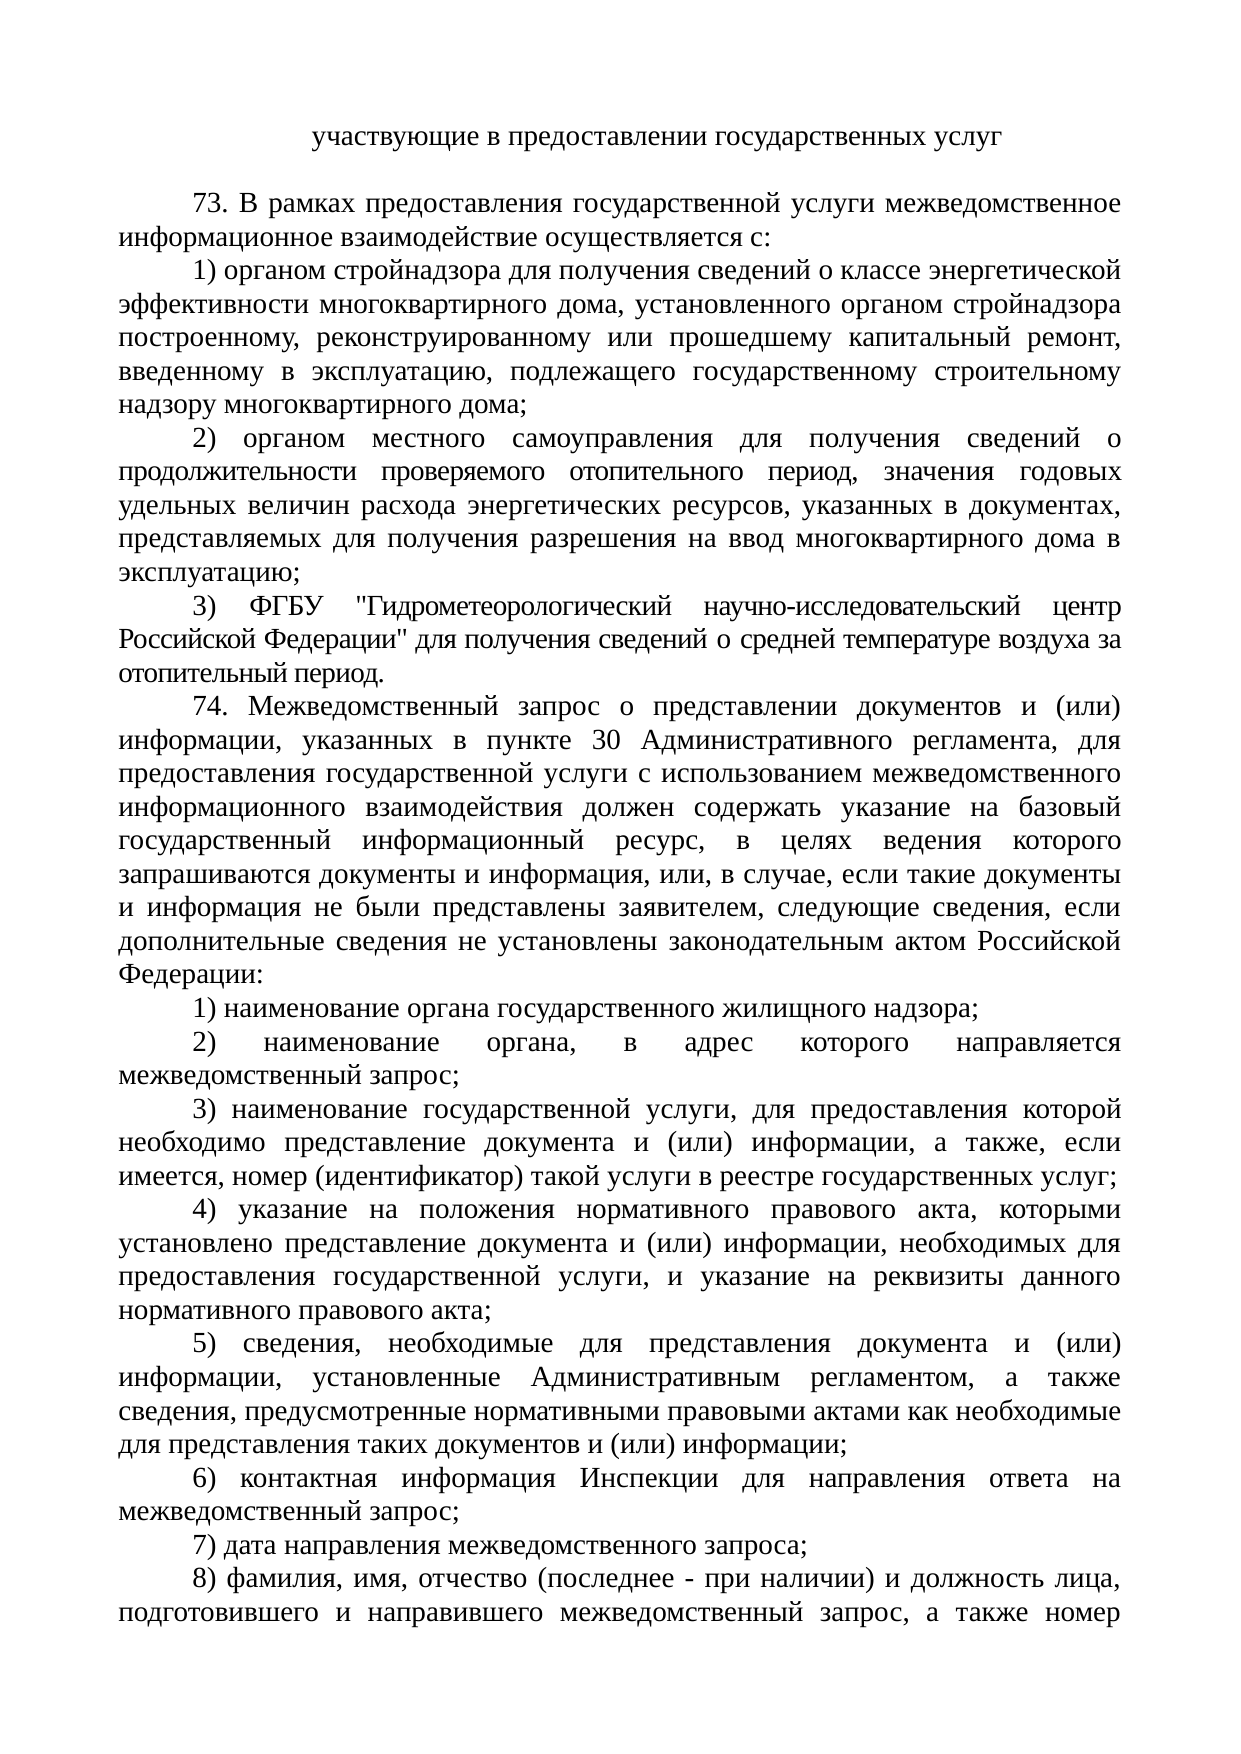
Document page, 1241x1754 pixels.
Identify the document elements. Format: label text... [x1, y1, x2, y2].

text участвующие в предоставлении государственных услуг [118, 118, 1122, 152]
text 7) дата направления межведомственного запроса; [118, 1527, 1122, 1560]
text 5) сведения, необходимые для представления документа и (или) информации, установленные Административным регламентом, а также сведения, предусмотренные нормативными правовыми актами как необходимые для представления таких документов и (или) информации; [118, 1326, 1122, 1460]
text 73. В рамках предоставления государственной услуги межведомственное информационное взаимодействие осуществляется с: [118, 185, 1122, 252]
text 3) наименование государственной услуги, для предоставления которой необходимо представление документа и (или) информации, а также, если имеется, номер (идентификатор) такой услуги в реестре государственных услуг; [118, 1091, 1122, 1191]
text 4) указание на положения нормативного правового акта, которыми установлено представление документа и (или) информации, необходимых для предоставления государственной услуги, и указание на реквизиты данного нормативного правового акта; [118, 1191, 1122, 1326]
text 6) контактная информация Инспекции для направления ответа на межведомственный запрос; [118, 1460, 1122, 1527]
text 2) наименование органа, в адрес которого направляется межведомственный запрос; [118, 1024, 1122, 1091]
text 3) ФГБУ "Гидрометеорологический научно-исследовательский центр Российской Федерации" для получения сведений о средней температуре воздуха за отопительный период. [118, 588, 1122, 688]
text 8) фамилия, имя, отчество (последнее - при наличии) и должность лица, подготовившего и направившего межведомственный запрос, а также номер [118, 1560, 1122, 1627]
text 2) органом местного самоуправления для получения сведений о продолжительности проверяемого отопительного период, значения годовых удельных величин расхода энергетических ресурсов, указанных в документах, представляемых для получения разрешения на ввод многоквартирного дома в эксплуатацию; [118, 420, 1122, 588]
text 74. Межведомственный запрос о представлении документов и (или) информации, указанных в пункте 30 Административного регламента, для предоставления государственной услуги с использованием межведомственного информационного взаимодействия должен содержать указание на базовый государственный информационный ресурс, в целях ведения которого запрашиваются документы и информация, или, в случае, если такие документы и информация не были представлены заявителем, следующие сведения, если дополнительные сведения не установлены законодательным актом Российской Федерации: [118, 688, 1122, 990]
text 1) органом стройнадзора для получения сведений о классе энергетической эффективности многоквартирного дома, установленного органом стройнадзора построенному, реконструированному или прошедшему капитальный ремонт, введенному в эксплуатацию, подлежащего государственному строительному надзору многоквартирного дома; [118, 252, 1122, 420]
text 1) наименование органа государственного жилищного надзора; [118, 990, 1122, 1024]
